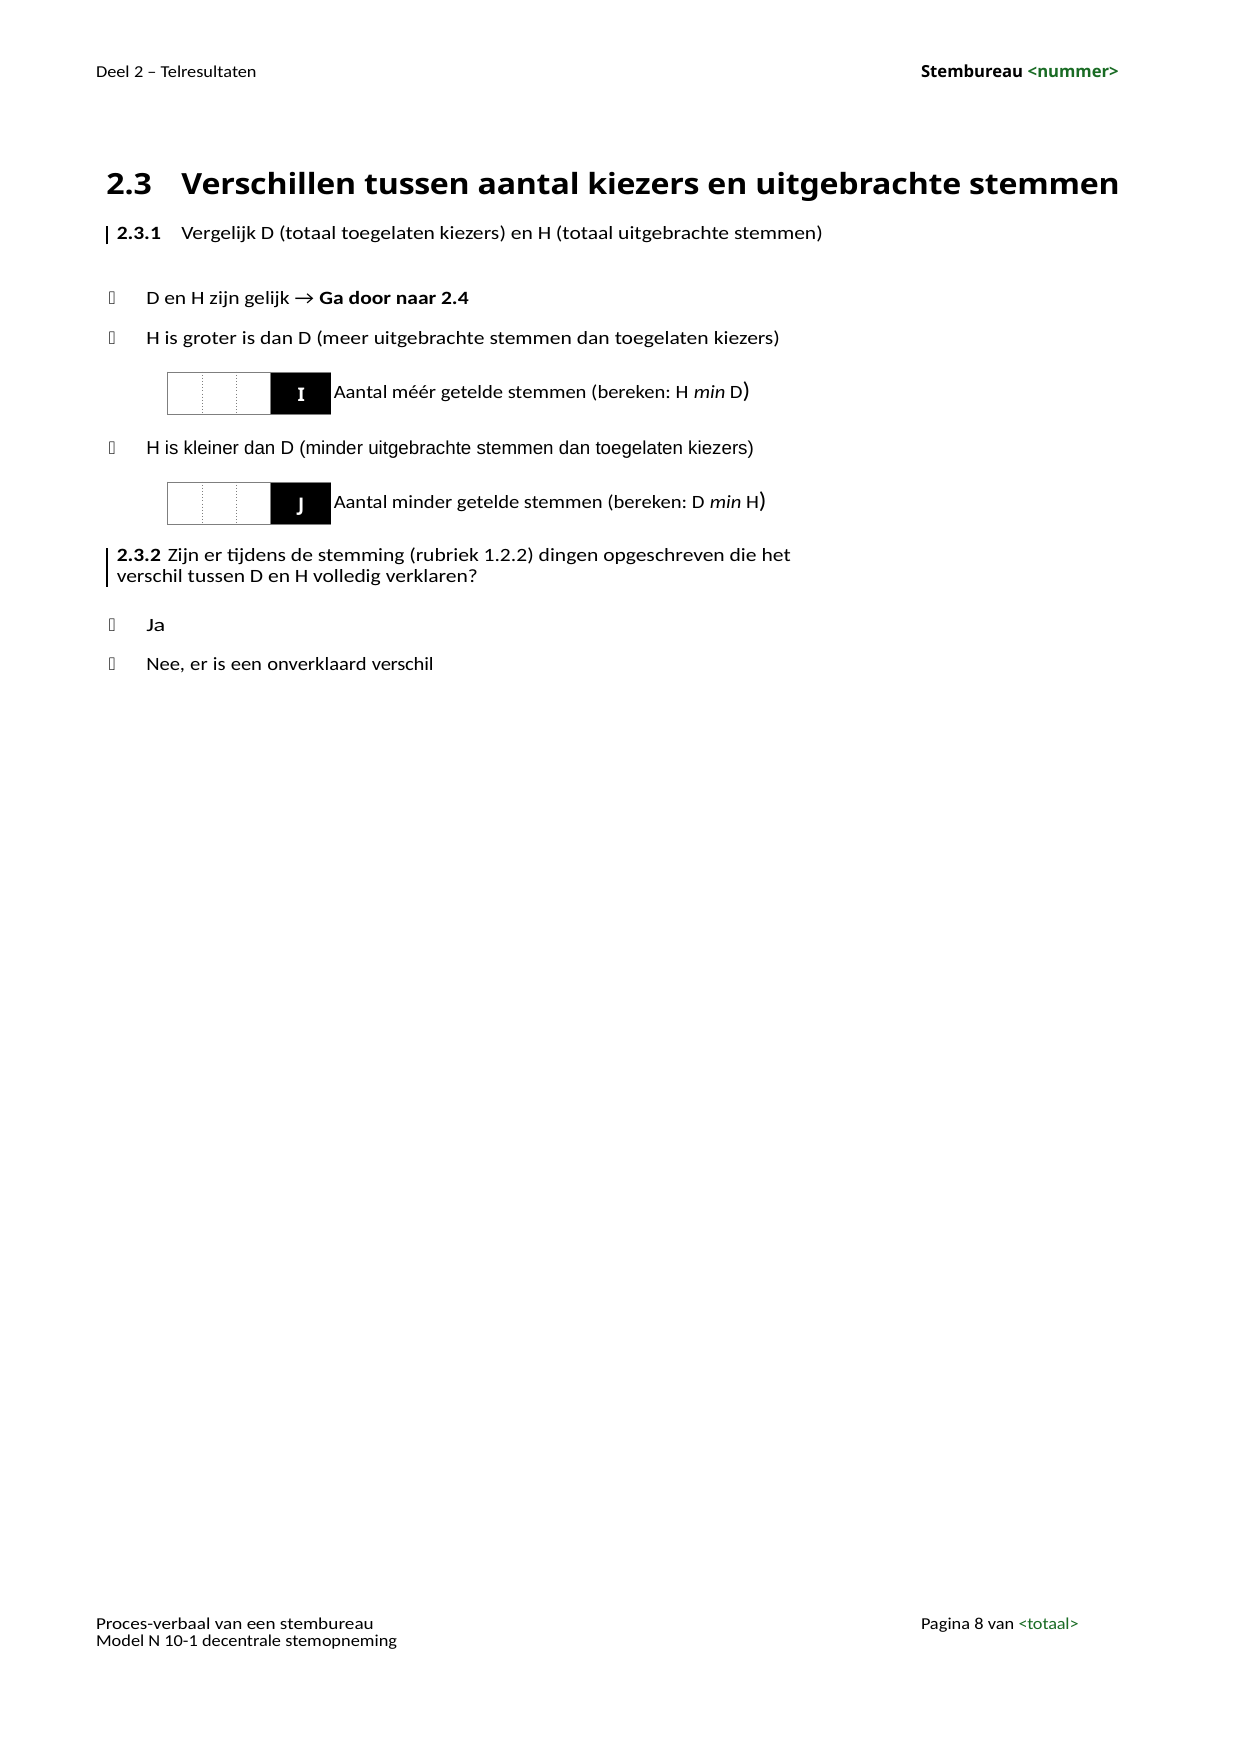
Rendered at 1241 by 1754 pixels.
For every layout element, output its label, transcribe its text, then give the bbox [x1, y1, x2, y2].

table_header [168, 373, 202, 414]
table_header [202, 373, 236, 414]
list H is kleiner dan D (minder uitgebrachte stemmen dan toegelaten kiezers) [108, 438, 1146, 459]
table_header [236, 373, 270, 414]
table_header Aantal minder getelde stemmen (bereken: D min H) [331, 482, 859, 524]
table_header [236, 483, 270, 524]
list H is groter is dan D (meer uitgebrachte stemmen dan toegelaten kiezers) [108, 330, 1146, 349]
list D en H zijn gelijk → Ga door naar 2.4 [108, 290, 1146, 309]
table_header [168, 483, 202, 524]
list Ja [108, 617, 1146, 636]
list Nee, er is een onverklaard verschil [108, 656, 1146, 675]
table_header J [271, 483, 331, 524]
text 2.3.1 Vergelijk D (totaal toegelaten kiezers) en H (totaal uitgebrachte stemmen) [108, 226, 859, 244]
table_header [202, 483, 236, 524]
text 2.3.2 Zijn er tijdens de stemming (rubriek 1.2.2) dingen opgeschreven die het verschil tussen D en H volledig verklaren? [108, 548, 859, 587]
text 2.3 Verschillen tussen aantal kiezers en uitgebrachte stemmen [106, 163, 1146, 203]
table_header I [271, 373, 331, 414]
table_header Aantal méér getelde stemmen (bereken: H min D) [331, 372, 859, 414]
